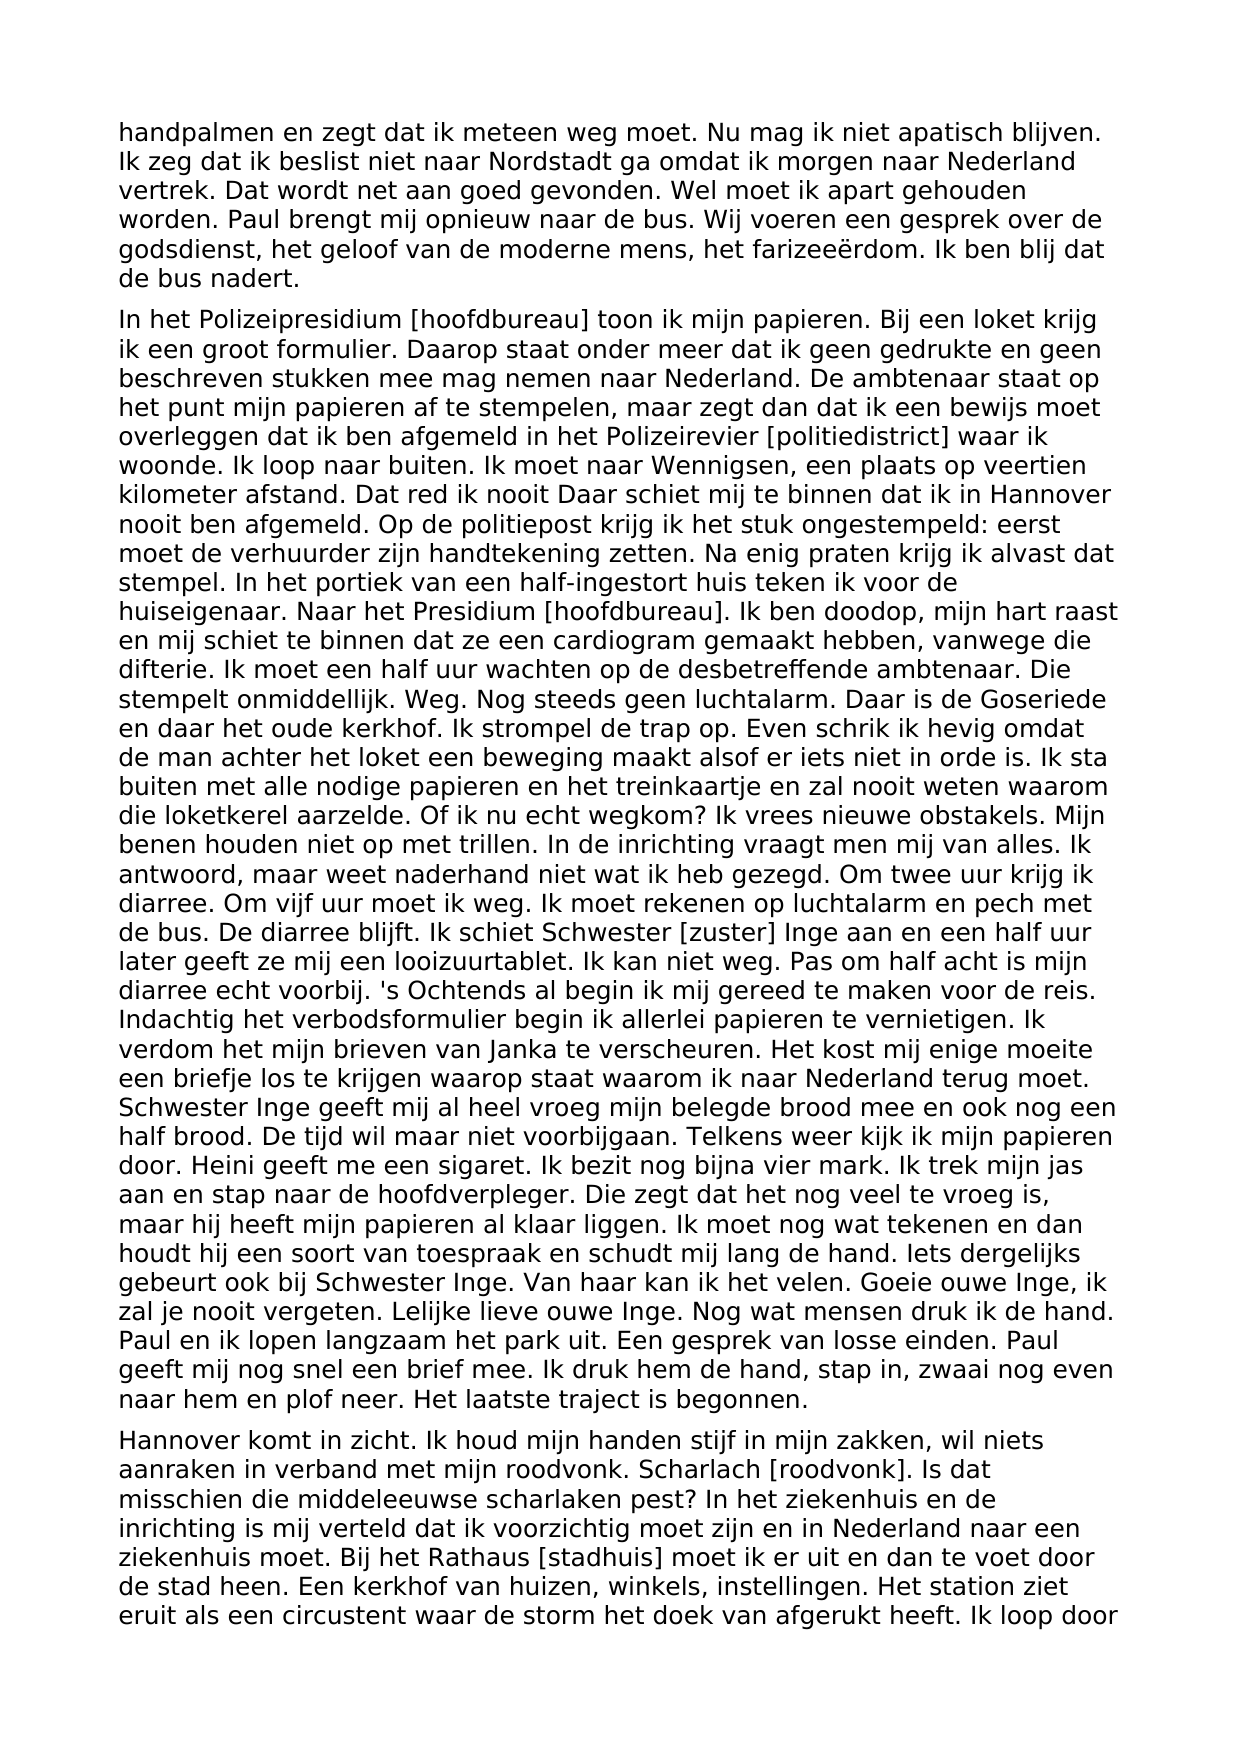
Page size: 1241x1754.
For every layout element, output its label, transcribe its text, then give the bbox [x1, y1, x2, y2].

text handpalmen en zegt dat ik meteen weg moet. Nu mag ik niet apatisch blijven. Ik zeg dat ik beslist niet naar Nordstadt ga omdat ik morgen naar Nederland vertrek. Dat wordt net aan goed gevonden. Wel moet ik apart gehouden worden. Paul brengt mij opnieuw naar de bus. Wij voeren een gesprek over de godsdienst, het geloof van de moderne mens, het farizeeërdom. Ik ben blij dat de bus nadert. [118, 118, 1122, 293]
text In het Polizeipresidium [hoofdbureau] toon ik mijn papieren. Bij een loket krijg ik een groot formulier. Daarop staat onder meer dat ik geen gedrukte en geen beschreven stukken mee mag nemen naar Nederland. De ambtenaar staat op het punt mijn papieren af te stempelen, maar zegt dan dat ik een bewijs moet overleggen dat ik ben afgemeld in het Polizeirevier [politiedistrict] waar ik woonde. Ik loop naar buiten. Ik moet naar Wennigsen, een plaats op veertien kilometer afstand. Dat red ik nooit Daar schiet mij te binnen dat ik in Hannover nooit ben afgemeld. Op de politiepost krijg ik het stuk ongestempeld: eerst moet de verhuurder zijn handtekening zetten. Na enig praten krijg ik alvast dat stempel. In het portiek van een half-ingestort huis teken ik voor de huiseigenaar. Naar het Presidium [hoofdbureau]. Ik ben doodop, mijn hart raast en mij schiet te binnen dat ze een cardiogram gemaakt hebben, vanwege die difterie. Ik moet een half uur wachten op de desbetreffende ambtenaar. Die stempelt onmiddellijk. Weg. Nog steeds geen luchtalarm. Daar is de Goseriede en daar het oude kerkhof. Ik strompel de trap op. Even schrik ik hevig omdat de man achter het loket een beweging maakt alsof er iets niet in orde is. Ik sta buiten met alle nodige papieren en het treinkaartje en zal nooit weten waarom die loketkerel aarzelde. Of ik nu echt wegkom? Ik vrees nieuwe obstakels. Mijn benen houden niet op met trillen. In de inrichting vraagt men mij van alles. Ik antwoord, maar weet naderhand niet wat ik heb gezegd. Om twee uur krijg ik diarree. Om vijf uur moet ik weg. Ik moet rekenen op luchtalarm en pech met de bus. De diarree blijft. Ik schiet Schwester [zuster] Inge aan en een half uur later geeft ze mij een looizuurtablet. Ik kan niet weg. Pas om half acht is mijn diarree echt voorbij. 's Ochtends al begin ik mij gereed te maken voor de reis. Indachtig het verbodsformulier begin ik allerlei papieren te vernietigen. Ik verdom het mijn brieven van Janka te verscheuren. Het kost mij enige moeite een briefje los te krijgen waarop staat waarom ik naar Nederland terug moet. Schwester Inge geeft mij al heel vroeg mijn belegde brood mee en ook nog een half brood. De tijd wil maar niet voorbijgaan. Telkens weer kijk ik mijn papieren door. Heini geeft me een sigaret. Ik bezit nog bijna vier mark. Ik trek mijn jas aan en stap naar de hoofdverpleger. Die zegt dat het nog veel te vroeg is, maar hij heeft mijn papieren al klaar liggen. Ik moet nog wat tekenen en dan houdt hij een soort van toespraak en schudt mij lang de hand. Iets dergelijks gebeurt ook bij Schwester Inge. Van haar kan ik het velen. Goeie ouwe Inge, ik zal je nooit vergeten. Lelijke lieve ouwe Inge. Nog wat mensen druk ik de hand. Paul en ik lopen langzaam het park uit. Een gesprek van losse einden. Paul geeft mij nog snel een brief mee. Ik druk hem de hand, stap in, zwaai nog even naar hem en plof neer. Het laatste traject is begonnen. [118, 306, 1122, 1414]
text Hannover komt in zicht. Ik houd mijn handen stijf in mijn zakken, wil niets aanraken in verband met mijn roodvonk. Scharlach [roodvonk]. Is dat misschien die middeleeuwse scharlaken pest? In het ziekenhuis en de inrichting is mij verteld dat ik voorzichtig moet zijn en in Nederland naar een ziekenhuis moet. Bij het Rathaus [stadhuis] moet ik er uit en dan te voet door de stad heen. Een kerkhof van huizen, winkels, instellingen. Het station ziet eruit als een circustent waar de storm het doek van afgerukt heeft. Ik loop door [118, 1426, 1122, 1631]
